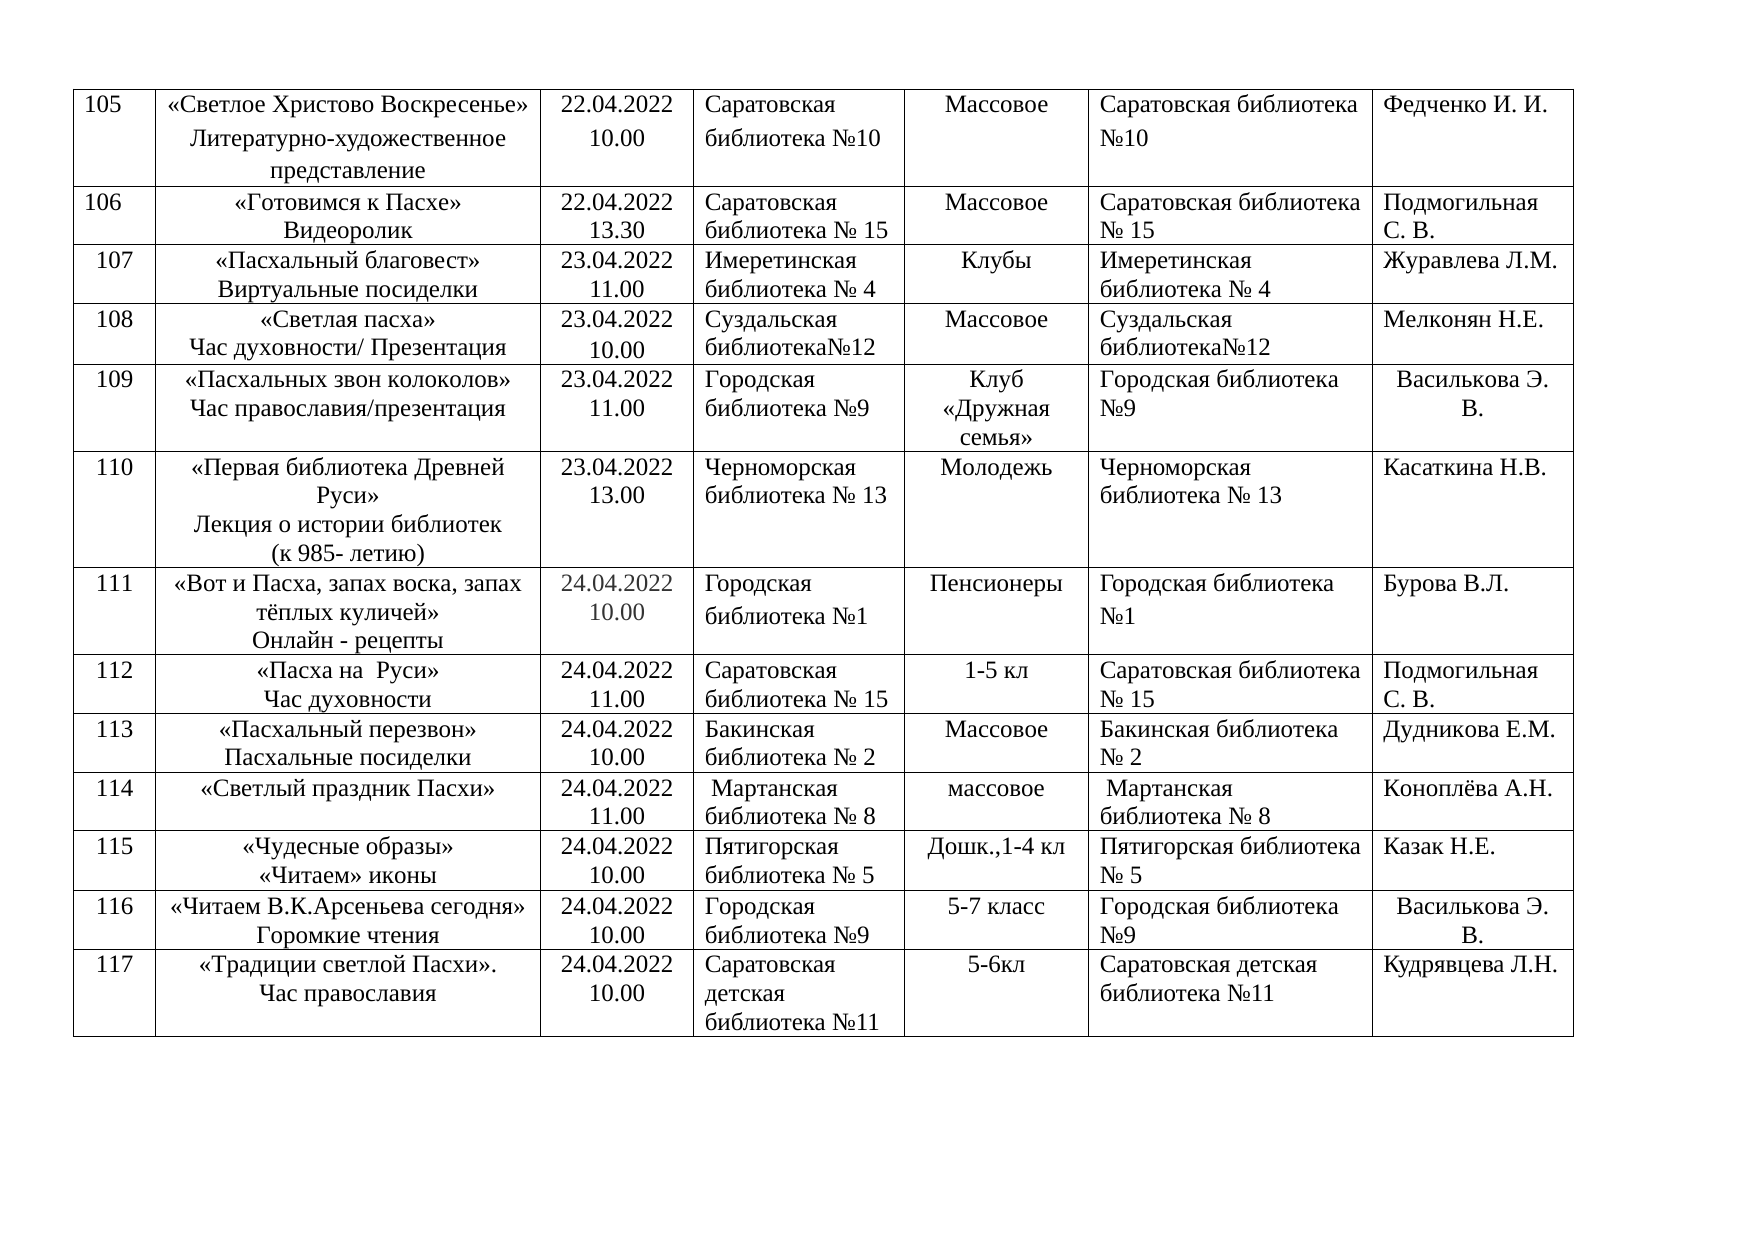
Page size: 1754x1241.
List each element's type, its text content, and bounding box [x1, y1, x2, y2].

table_cell Саратовская библиотека № 15 [1089, 187, 1372, 244]
table_cell Мартанская библиотека № 8 [694, 773, 904, 830]
table_cell 5-7 класс [905, 891, 1088, 948]
table_cell «Читаем В.К.Арсеньева сегодня» Горомкие чтения [156, 891, 540, 948]
table_cell «Светлая пасха» Час духовности/ Презентация [156, 304, 540, 363]
table_cell 24.04.2022 11.00 [541, 773, 693, 830]
table_cell Имеретинская библиотека № 4 [694, 245, 904, 303]
table_cell Городская библиотека №9 [694, 891, 904, 948]
table_cell Молодежь [905, 452, 1088, 567]
table_cell Пятигорская библиотека № 5 [1089, 831, 1372, 890]
table_cell Клубы [905, 245, 1088, 303]
table_cell Федченко И. И. [1373, 90, 1573, 186]
table_cell 105 [74, 90, 155, 186]
table_cell Имеретинская библиотека № 4 [1089, 245, 1372, 303]
table_cell 23.04.2022 11.00 [541, 365, 693, 451]
table_cell массовое [905, 773, 1088, 830]
table_cell «Пасхальный благовест» Виртуальные посиделки [156, 245, 540, 303]
table_cell 24.04.2022 10.00 [541, 714, 693, 772]
table_cell Саратовская библиотека № 15 [694, 187, 904, 244]
table_cell «Традиции светлой Пасхи». Час православия [156, 950, 540, 1036]
table_cell 109 [74, 365, 155, 451]
table_cell Дудникова Е.М. [1373, 714, 1573, 772]
table_cell 24.04.2022 11.00 [541, 655, 693, 713]
table_cell Подмогильная С. В. [1373, 655, 1573, 713]
table_cell Саратовская библиотека № 15 [694, 655, 904, 713]
table_cell Городская библиотека №9 [694, 365, 904, 451]
table_cell «Готовимся к Пасхе» Видеоролик [156, 187, 540, 244]
table_cell Саратовская детская библиотека №11 [694, 950, 904, 1036]
table_cell 106 [74, 187, 155, 244]
table_cell «Чудесные образы» «Читаем» иконы [156, 831, 540, 890]
table_cell 23.04.2022 11.00 [541, 245, 693, 303]
table_cell Городская библиотека №9 [1089, 891, 1372, 948]
table_cell «Пасхальный перезвон» Пасхальные посиделки [156, 714, 540, 772]
table_cell Подмогильная С. В. [1373, 187, 1573, 244]
table_cell 114 [74, 773, 155, 830]
table_cell Саратовская библиотека №10 [694, 90, 904, 186]
table_cell 5-6кл [905, 950, 1088, 1036]
table_cell «Светлый праздник Пасхи» [156, 773, 540, 830]
table_cell Василькова Э. В. [1373, 365, 1573, 451]
table_cell Массовое [905, 304, 1088, 363]
table_cell Бакинская библиотека № 2 [1089, 714, 1372, 772]
table_cell 108 [74, 304, 155, 363]
table_cell 112 [74, 655, 155, 713]
table_cell 115 [74, 831, 155, 890]
table_cell Касаткина Н.В. [1373, 452, 1573, 567]
table_cell Массовое [905, 90, 1088, 186]
table_cell Саратовская библиотека № 15 [1089, 655, 1372, 713]
table_cell Городская библиотека №1 [1089, 568, 1372, 654]
table_cell «Светлое Христово Воскресенье» Литературно-художественное представление [156, 90, 540, 186]
table_cell Кудрявцева Л.Н. [1373, 950, 1573, 1036]
table_cell 24.04.2022 10.00 [541, 950, 693, 1036]
table_cell 116 [74, 891, 155, 948]
table_cell 22.04.2022 10.00 [541, 90, 693, 186]
table_cell Массовое [905, 187, 1088, 244]
table_cell Городская библиотека №1 [694, 568, 904, 654]
table_cell 24.04.2022 10.00 [541, 891, 693, 948]
table_cell Клуб «Дружная семья» [905, 365, 1088, 451]
table_cell Василькова Э. В. [1373, 891, 1573, 948]
table_cell 24.04.2022 10.00 [541, 831, 693, 890]
table_cell Саратовская детская библиотека №11 [1089, 950, 1372, 1036]
table_cell Суздальская библиотека№12 [1089, 304, 1372, 363]
table_cell Саратовская библиотека №10 [1089, 90, 1372, 186]
table_cell Черноморская библиотека № 13 [1089, 452, 1372, 567]
table_cell 113 [74, 714, 155, 772]
table_cell Массовое [905, 714, 1088, 772]
table_cell 22.04.2022 13.30 [541, 187, 693, 244]
table_cell Бакинская библиотека № 2 [694, 714, 904, 772]
table_cell 117 [74, 950, 155, 1036]
table_cell «Первая библиотека Древней Руси» Лекция о истории библиотек (к 985- летию) [156, 452, 540, 567]
table_cell Пятигорская библиотека № 5 [694, 831, 904, 890]
table_cell Мартанская библиотека № 8 [1089, 773, 1372, 830]
table_cell Городская библиотека №9 [1089, 365, 1372, 451]
table_cell «Пасха на Руси» Час духовности [156, 655, 540, 713]
table_cell Суздальская библиотека№12 [694, 304, 904, 363]
table_cell 111 [74, 568, 155, 654]
table_cell Мелконян Н.Е. [1373, 304, 1573, 363]
table_cell Журавлева Л.М. [1373, 245, 1573, 303]
table_cell Черноморская библиотека № 13 [694, 452, 904, 567]
table_cell 107 [74, 245, 155, 303]
table_cell 110 [74, 452, 155, 567]
table_cell Казак Н.Е. [1373, 831, 1573, 890]
table_cell 24.04.2022 10.00 [541, 568, 693, 654]
table_cell 23.04.2022 13.00 [541, 452, 693, 567]
table_cell Коноплёва А.Н. [1373, 773, 1573, 830]
table_cell Дошк.,1-4 кл [905, 831, 1088, 890]
table_cell Пенсионеры [905, 568, 1088, 654]
table_cell «Пасхальных звон колоколов» Час православия/презентация [156, 365, 540, 451]
table_cell Бурова В.Л. [1373, 568, 1573, 654]
table_cell 23.04.2022 10.00 [541, 304, 693, 363]
table_cell 1-5 кл [905, 655, 1088, 713]
table_cell «Вот и Пасха, запах воска, запах тёплых куличей» Онлайн - рецепты [156, 568, 540, 654]
